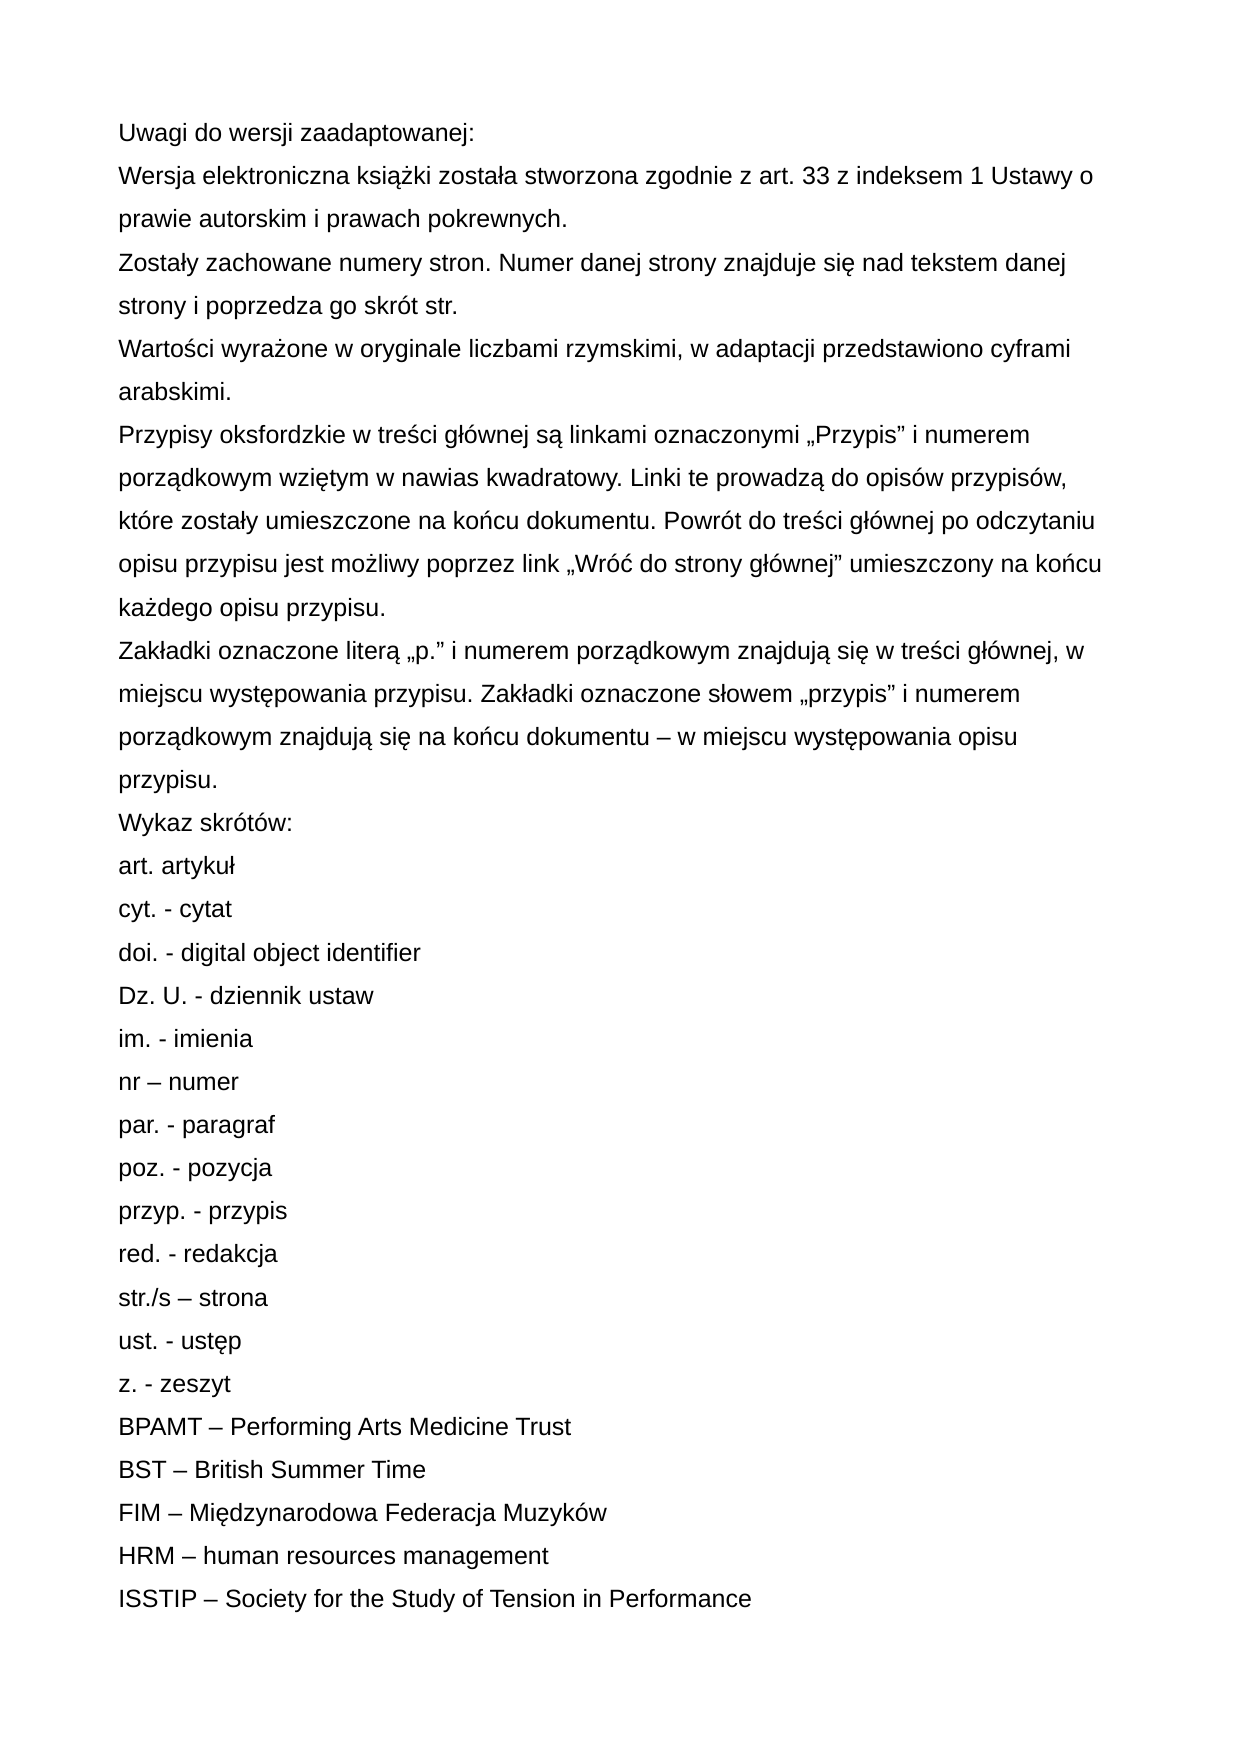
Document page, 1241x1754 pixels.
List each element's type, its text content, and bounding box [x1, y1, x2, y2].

text Wersja elektroniczna książki została stworzona zgodnie z art. 33 z indeksem 1 Ustawy o prawie autorskim i prawach pokrewnych. [118, 161, 1122, 233]
text Przypisy oksfordzkie w treści głównej są linkami oznaczonymi „Przypis” i numerem porządkowym wziętym w nawias kwadratowy. Linki te prowadzą do opisów przypisów, które zostały umieszczone na końcu dokumentu. Powrót do treści głównej po odczytaniu opisu przypisu jest możliwy poprzez link „Wróć do strony głównej” umieszczony na końcu każdego opisu przypisu. [118, 420, 1122, 621]
text art. artykuł [118, 851, 1122, 880]
text nr – numer [118, 1067, 1122, 1096]
text BST – British Summer Time [118, 1455, 1122, 1484]
text doi. - digital object identifier [118, 937, 1122, 966]
text par. - paragraf [118, 1110, 1122, 1139]
text FIM – Międzynarodowa Federacja Muzyków [118, 1498, 1122, 1527]
text BPAMT – Performing Arts Medicine Trust [118, 1412, 1122, 1441]
text Zostały zachowane numery stron. Numer danej strony znajduje się nad tekstem danej strony i poprzedza go skrót str. [118, 247, 1122, 319]
text ISSTIP – Society for the Study of Tension in Performance [118, 1584, 1122, 1613]
text Uwagi do wersji zaadaptowanej: [118, 118, 1122, 147]
text Wartości wyrażone w oryginale liczbami rzymskimi, w adaptacji przedstawiono cyframi arabskimi. [118, 334, 1122, 406]
text Zakładki oznaczone literą „p.” i numerem porządkowym znajdują się w treści głównej, w miejscu występowania przypisu. Zakładki oznaczone słowem „przypis” i numerem porządkowym znajdują się na końcu dokumentu – w miejscu występowania opisu przypisu. [118, 636, 1122, 794]
text im. - imienia [118, 1024, 1122, 1052]
text z. - zeszyt [118, 1369, 1122, 1397]
text Dz. U. - dziennik ustaw [118, 981, 1122, 1009]
text poz. - pozycja [118, 1153, 1122, 1182]
text przyp. - przypis [118, 1196, 1122, 1225]
text str./s – strona [118, 1282, 1122, 1311]
text Wykaz skrótów: [118, 808, 1122, 837]
text HRM – human resources management [118, 1541, 1122, 1570]
text ust. - ustęp [118, 1326, 1122, 1354]
text cyt. - cytat [118, 894, 1122, 923]
text red. - redakcja [118, 1239, 1122, 1268]
